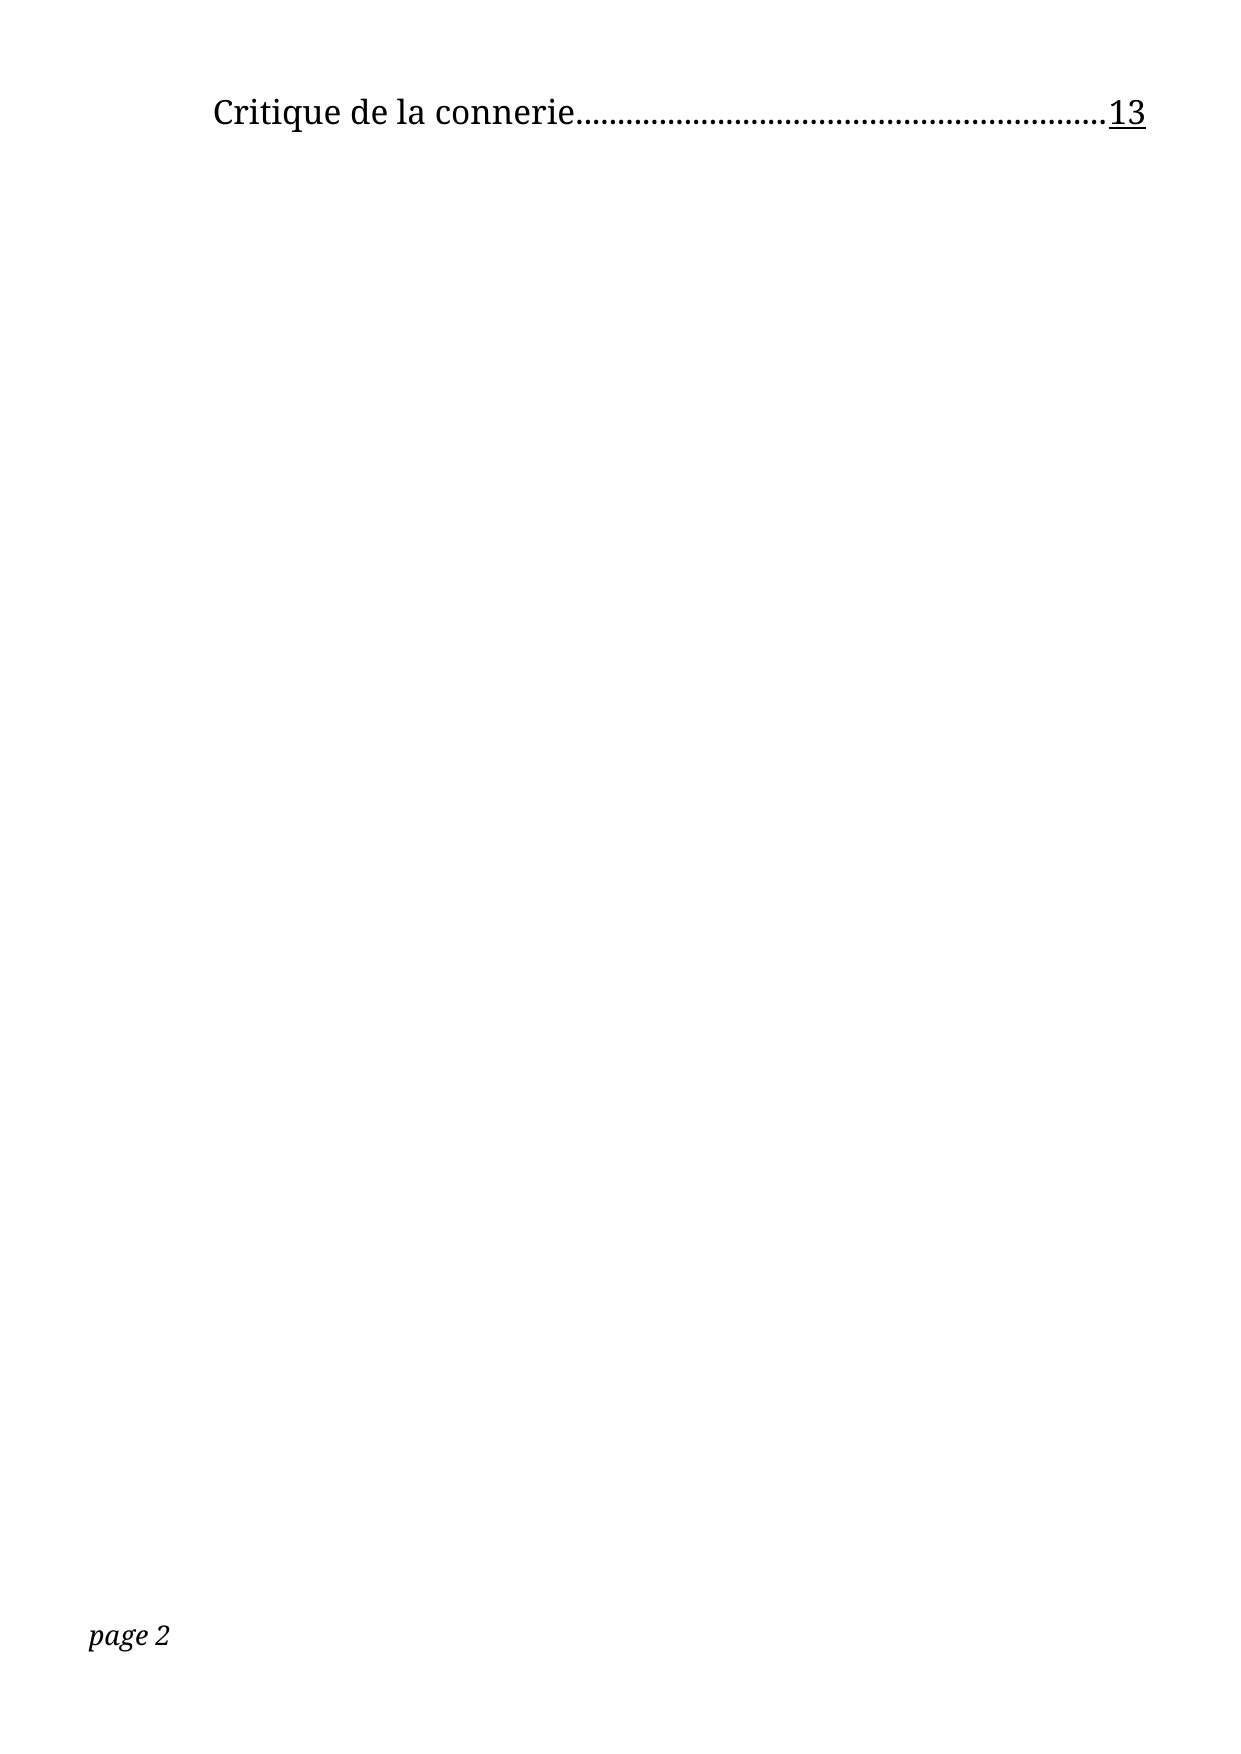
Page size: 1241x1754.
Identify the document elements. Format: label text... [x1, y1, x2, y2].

text Critique de la connerie. 13 [207, 88, 1152, 134]
